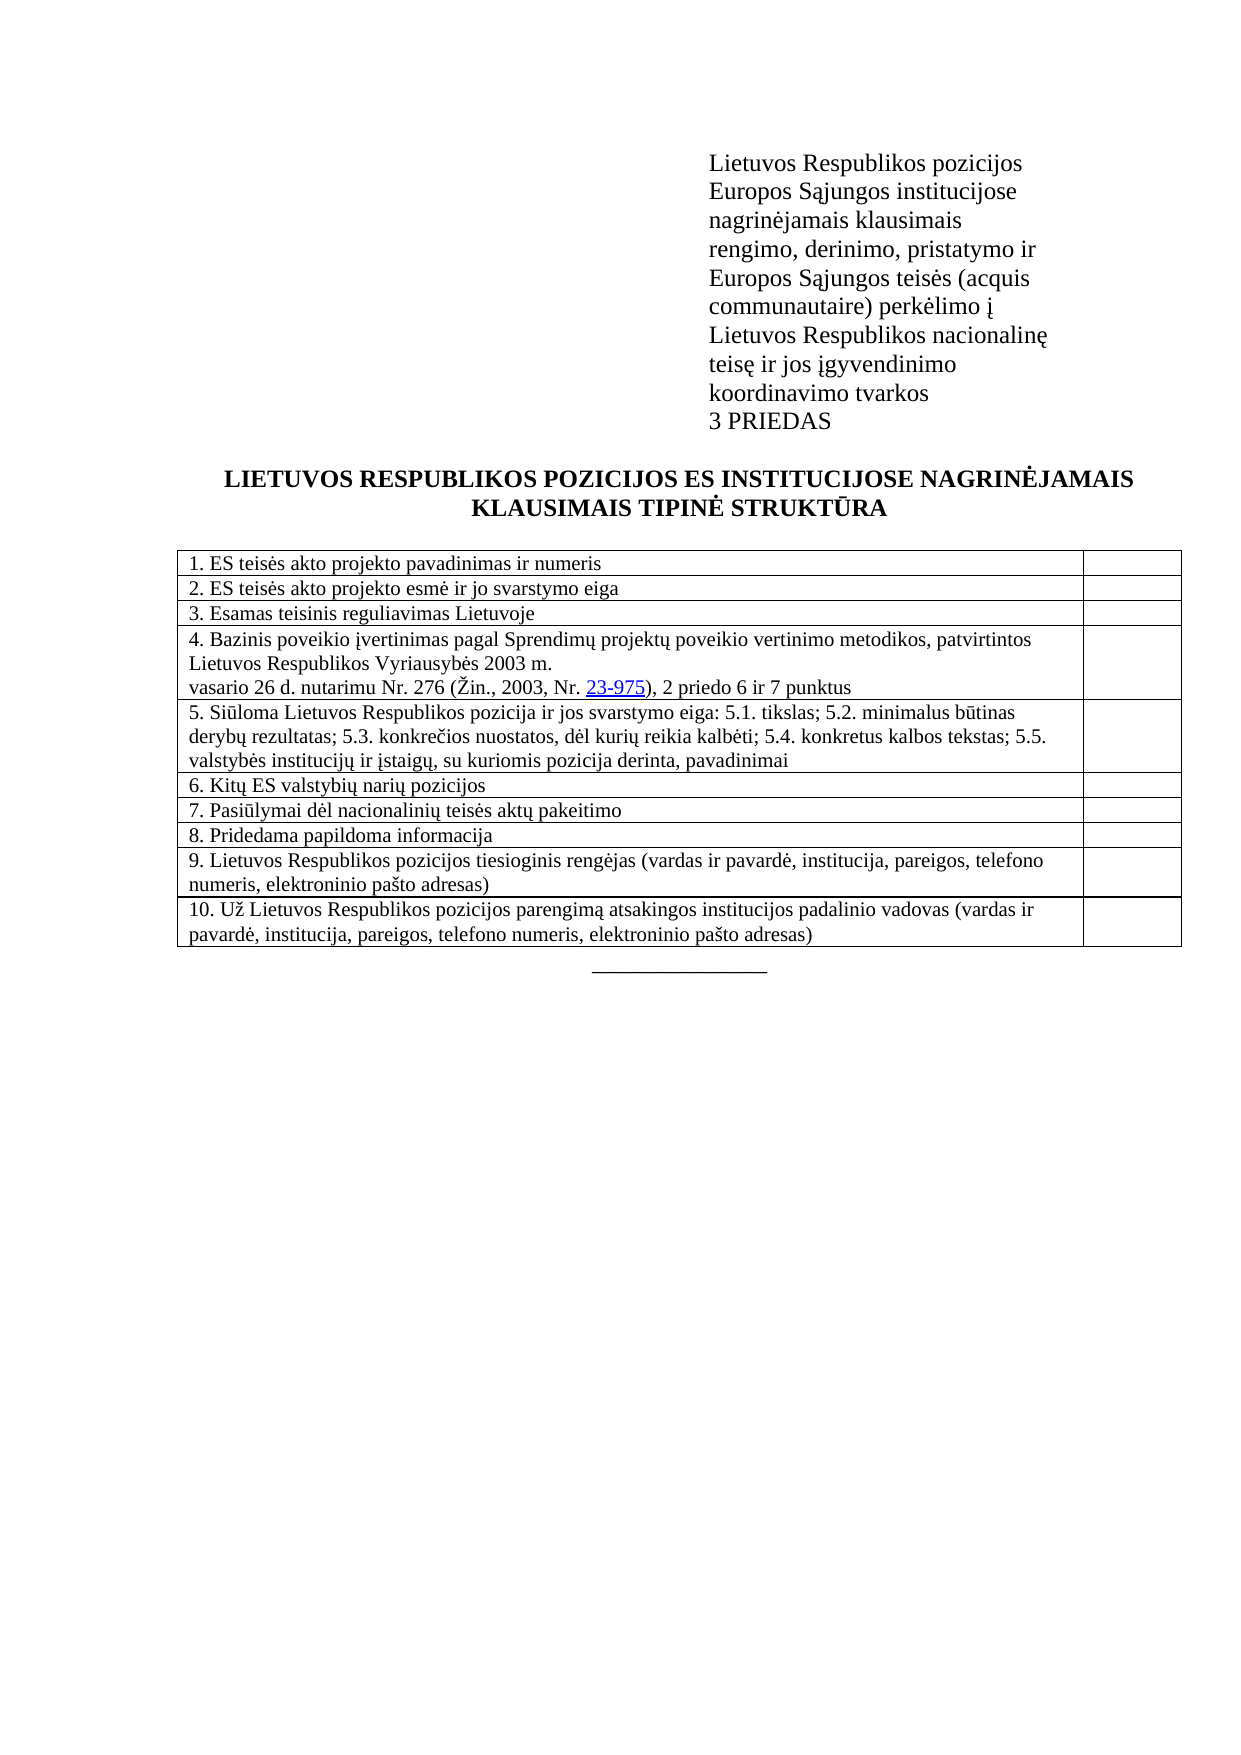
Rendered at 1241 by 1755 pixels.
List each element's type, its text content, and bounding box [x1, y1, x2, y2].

table_cell 7. Pasiūlymai dėl nacionalinių teisės aktų pakeitimo [178, 798, 1083, 822]
text communautaire) perkėlimo į [177, 291, 1181, 320]
text teisę ir jos įgyvendinimo [177, 349, 1181, 378]
table_cell 2. ES teisės akto projekto esmė ir jo svarstymo eiga [178, 576, 1083, 600]
text Lietuvos Respublikos pozicijos [177, 148, 1181, 176]
table_cell [1084, 626, 1181, 699]
table_cell [1084, 773, 1181, 797]
table_cell [1084, 601, 1181, 625]
text Europos Sąjungos teisės (acquis [177, 263, 1181, 291]
table_cell 6. Kitų ES valstybių narių pozicijos [178, 773, 1083, 797]
table_cell [1084, 848, 1181, 896]
table_cell [1084, 798, 1181, 822]
table_cell 3. Esamas teisinis reguliavimas Lietuvoje [178, 601, 1083, 625]
text koordinavimo tvarkos [177, 378, 1181, 406]
text Europos Sąjungos institucijose [177, 176, 1181, 205]
table_header 1. ES teisės akto projekto pavadinimas ir numeris [178, 551, 1083, 575]
text ______________ [177, 947, 1181, 975]
table_cell 8. Pridedama papildoma informacija [178, 823, 1083, 847]
text 3 PRIEDAS [177, 406, 1181, 435]
table_cell [1084, 576, 1181, 600]
text nagrinėjamais klausimais [177, 205, 1181, 234]
table_cell 10. Už Lietuvos Respublikos pozicijos parengimą atsakingos institucijos padalinio vadovas (vardas ir pavardė, institucija, pareigos, telefono numeris, elektroninio pašto adresas) [178, 898, 1083, 946]
text LIETUVOS RESPUBLIKOS POZICIJOS ES INSTITUCIJOSE NAGRINĖJAMAIS KLAUSIMAIS TIPINĖ STRUKTŪRA [177, 464, 1181, 521]
table_cell [1084, 700, 1181, 772]
table_cell [1084, 898, 1181, 946]
table_cell 5. Siūloma Lietuvos Respublikos pozicija ir jos svarstymo eiga: 5.1. tikslas; 5.2. minimalus būtinas derybų rezultatas; 5.3. konkrečios nuostatos, dėl kurių reikia kalbėti; 5.4. konkretus kalbos tekstas; 5.5. valstybės institucijų ir įstaigų, su kuriomis pozicija derinta, pavadinimai [178, 700, 1083, 772]
table_header [1084, 551, 1181, 575]
text rengimo, derinimo, pristatymo ir [177, 234, 1181, 263]
table_cell 9. Lietuvos Respublikos pozicijos tiesioginis rengėjas (vardas ir pavardė, institucija, pareigos, telefono numeris, elektroninio pašto adresas) [178, 848, 1083, 896]
text Lietuvos Respublikos nacionalinę [177, 320, 1181, 349]
table_cell 4. Bazinis poveikio įvertinimas pagal Sprendimų projektų poveikio vertinimo metodikos, patvirtintos Lietuvos Respublikos Vyriausybės 2003 m. vasario 26 d. nutarimu Nr. 276 (Žin., 2003, Nr. 23-975), 2 priedo 6 ir 7 punktus [178, 626, 1083, 699]
table_cell [1084, 823, 1181, 847]
